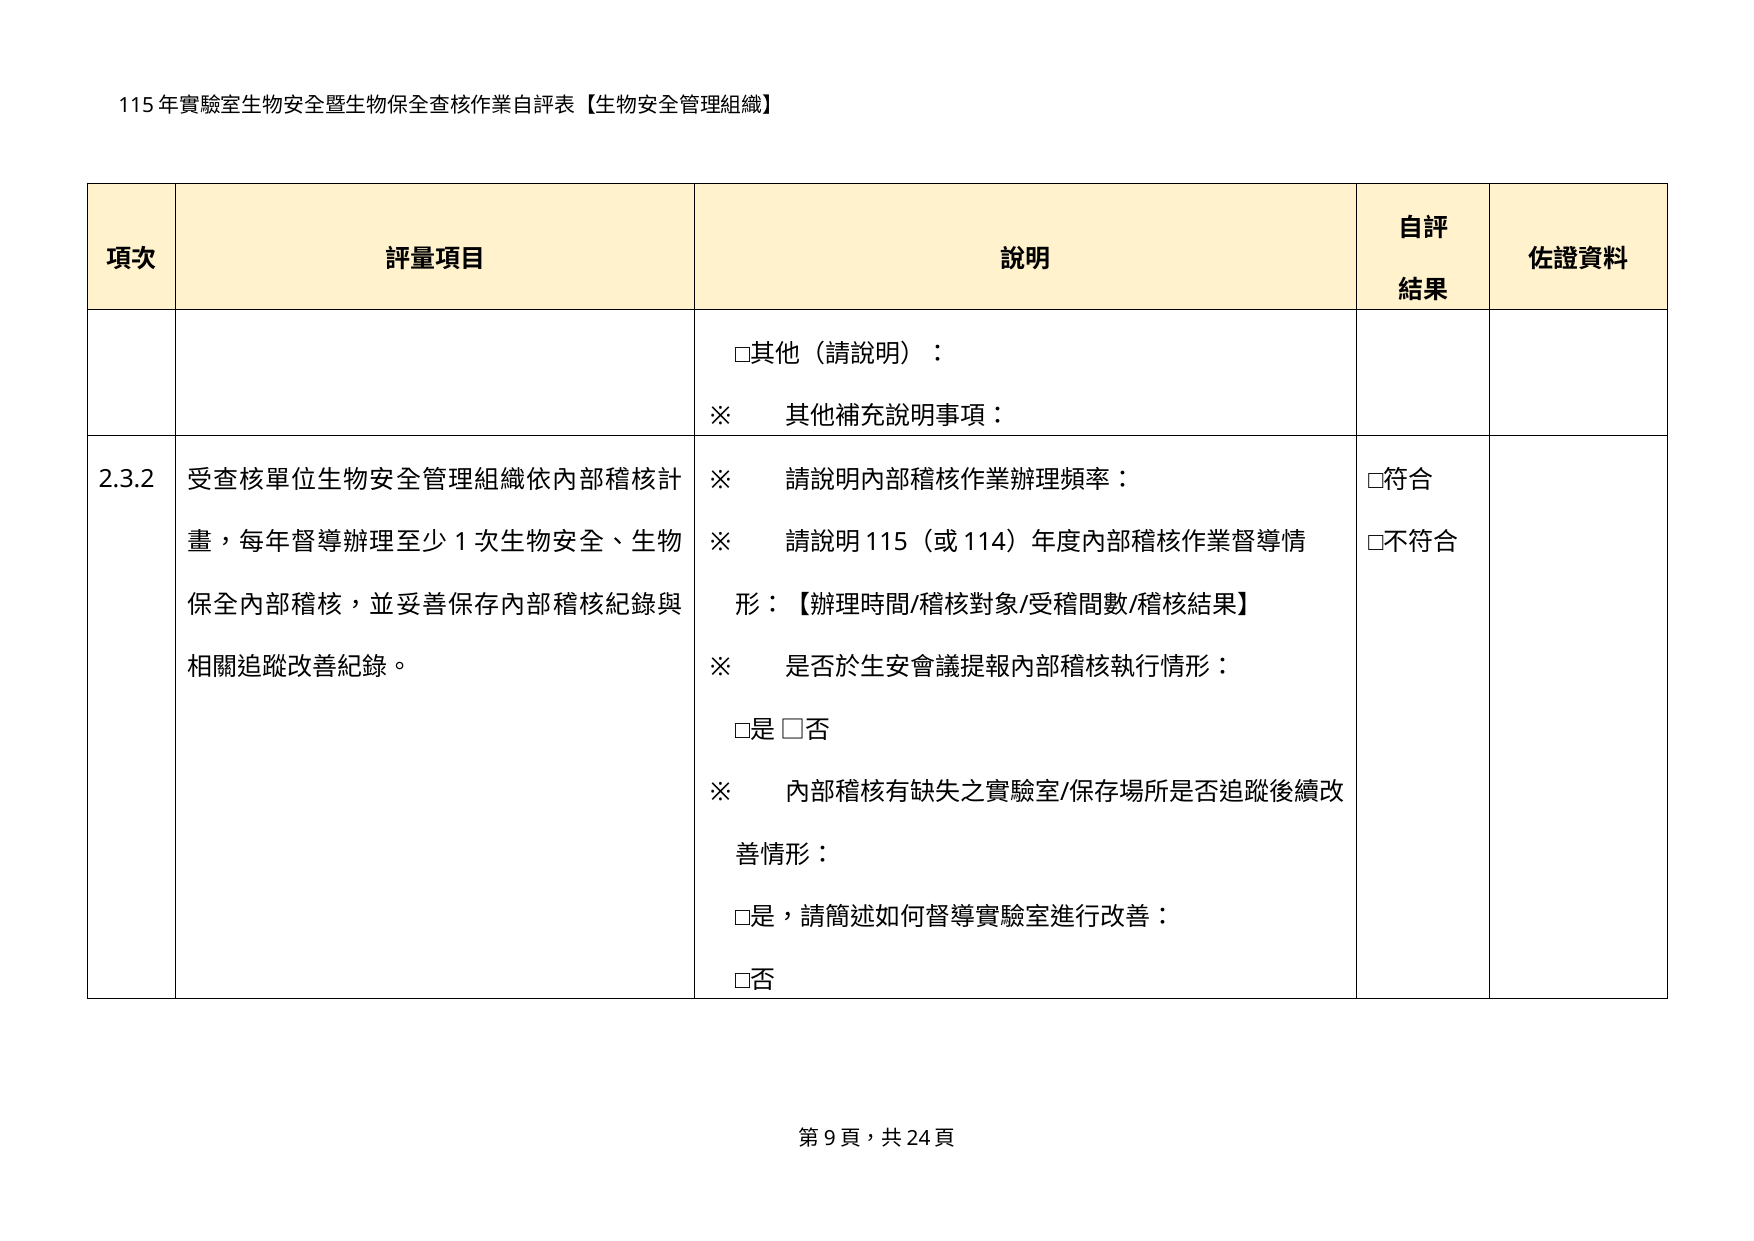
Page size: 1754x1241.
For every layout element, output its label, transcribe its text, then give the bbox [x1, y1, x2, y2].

table_cell [1357, 310, 1489, 435]
table_cell [1490, 310, 1667, 435]
table_cell [176, 310, 694, 435]
table_cell □符合 □不符合 [1357, 436, 1489, 998]
table_header 佐證資料 [1490, 184, 1667, 309]
table_cell 受查核單位生物安全管理組織依內部稽核計畫，每年督導辦理至少1次生物安全、生物保全內部稽核，並妥善保存內部稽核紀錄與相關追蹤改善紀錄。 [176, 436, 694, 998]
table_header 項次 [88, 184, 175, 309]
table_cell 請列出文件名稱： 該文件最近一次檢視或修訂日期： 請說明已訂有哪些內容【可複選】： □稽核目的 □稽核對象 □稽核項目 □稽核頻率 □稽核流程 □稽核人員 □稽核結果處理 □相關稽核表單 □其他（請說明）： 其他補充說明事項： [695, 310, 1356, 435]
table_cell [1490, 436, 1667, 998]
table_cell [88, 310, 175, 435]
table_header 說明 [695, 184, 1356, 309]
table_header 自評 結果 [1357, 184, 1489, 309]
table_header 評量項目 [176, 184, 694, 309]
table_cell 請說明內部稽核作業辦理頻率： 請說明115（或114）年度內部稽核作業督導情形：【辦理時間/稽核對象/受稽間數/稽核結果】 是否於生安會議提報內部稽核執行情形： □是 □否 內部稽核有缺失之實驗室/保存場所是否追蹤後續改善情形： □是，請簡述如何督導實驗室進行改善： □否 是否保存相關稽核記錄：□是□否 是否有保存近3年追蹤改善紀錄：□是 □否 其他補充說明事項： [695, 436, 1356, 998]
table_cell 2.3.2 [88, 436, 175, 998]
